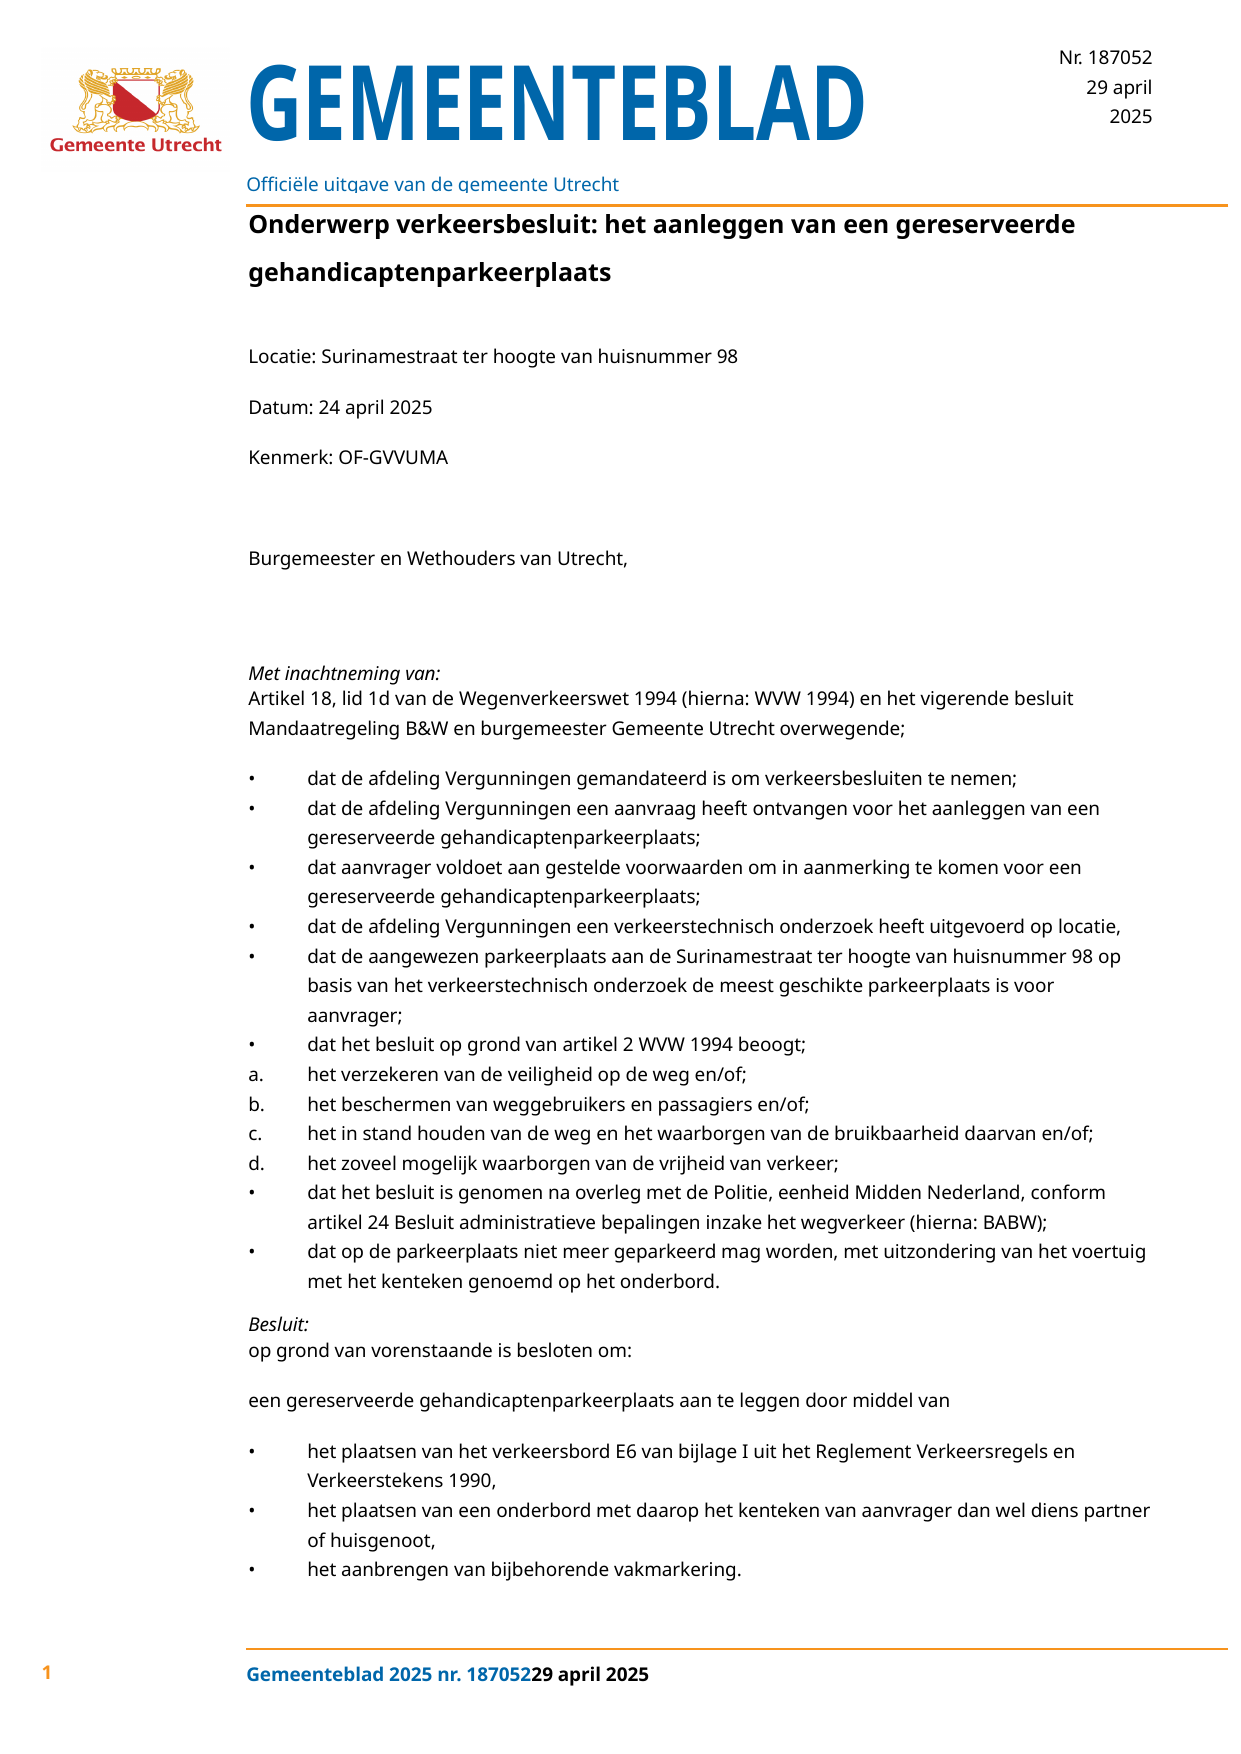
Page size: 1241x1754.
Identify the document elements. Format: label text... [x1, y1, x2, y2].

list het beschermen van weggebruikers en passagiers en/of; [248, 1091, 1152, 1117]
list het verzekeren van de veiligheid op de weg en/of; [248, 1061, 1152, 1087]
list dat de aangewezen parkeerplaats aan de Surinamestraat ter hoogte van huisnummer 98 op basis van het verkeerstechnisch onderzoek de meest geschikte parkeerplaats is voor aanvrager; [248, 943, 1152, 1028]
list dat aanvrager voldoet aan gestelde voorwaarden om in aanmerking te komen voor een gereserveerde gehandicaptenparkeerplaats; [248, 854, 1152, 909]
list dat het besluit is genomen na overleg met de Politie, eenheid Midden Nederland, conform artikel 24 Besluit administratieve bepalingen inzake het wegverkeer (hierna: BABW); [248, 1179, 1152, 1235]
list dat de afdeling Vergunningen gemandateerd is om verkeersbesluiten te nemen; [248, 765, 1152, 791]
list het zoveel mogelijk waarborgen van de vrijheid van verkeer; [248, 1150, 1152, 1176]
text Locatie: Surinamestraat ter hoogte van huisnummer 98 [248, 344, 1152, 369]
list het plaatsen van een onderbord met daarop het kenteken van aanvrager dan wel diens partner of huisgenoot, [248, 1497, 1152, 1552]
text Kenmerk: OF-GVVUMA [248, 444, 1152, 470]
picture [41, 47, 231, 172]
text Artikel 18, lid 1d van de Wegenverkeerswet 1994 (hierna: WVW 1994) en het vigerende besluit Mandaatregeling B&W en burgemeester Gemeente Utrecht overwegende; [248, 685, 1152, 741]
list dat de afdeling Vergunningen een aanvraag heeft ontvangen voor het aanleggen van een gereserveerde gehandicaptenparkeerplaats; [248, 795, 1152, 850]
list het plaatsen van het verkeersbord E6 van bijlage I uit het Reglement Verkeersregels en Verkeerstekens 1990, [248, 1438, 1152, 1493]
text Burgemeester en Wethouders van Utrecht, [248, 545, 1152, 571]
text Besluit: [248, 1311, 1152, 1337]
text Datum: 24 april 2025 [248, 394, 1152, 420]
text een gereserveerde gehandicaptenparkeerplaats aan te leggen door middel van [248, 1388, 1152, 1413]
text Onderwerp verkeersbesluit: het aanleggen van een gereserveerde gehandicaptenparkeerplaats [248, 207, 1152, 288]
text op grond van vorenstaande is besloten om: [248, 1337, 1152, 1363]
list dat het besluit op grond van artikel 2 WVW 1994 beoogt; [248, 1032, 1152, 1057]
list dat op de parkeerplaats niet meer geparkeerd mag worden, met uitzondering van het voertuig met het kenteken genoemd op het onderbord. [248, 1239, 1152, 1294]
list het aanbrengen van bijbehorende vakmarkering. [248, 1556, 1152, 1582]
list het in stand houden van de weg en het waarborgen van de bruikbaarheid daarvan en/of; [248, 1120, 1152, 1146]
list dat de afdeling Vergunningen een verkeerstechnisch onderzoek heeft uitgevoerd op locatie, [248, 913, 1152, 939]
text Met inachtneming van: [248, 660, 1152, 685]
